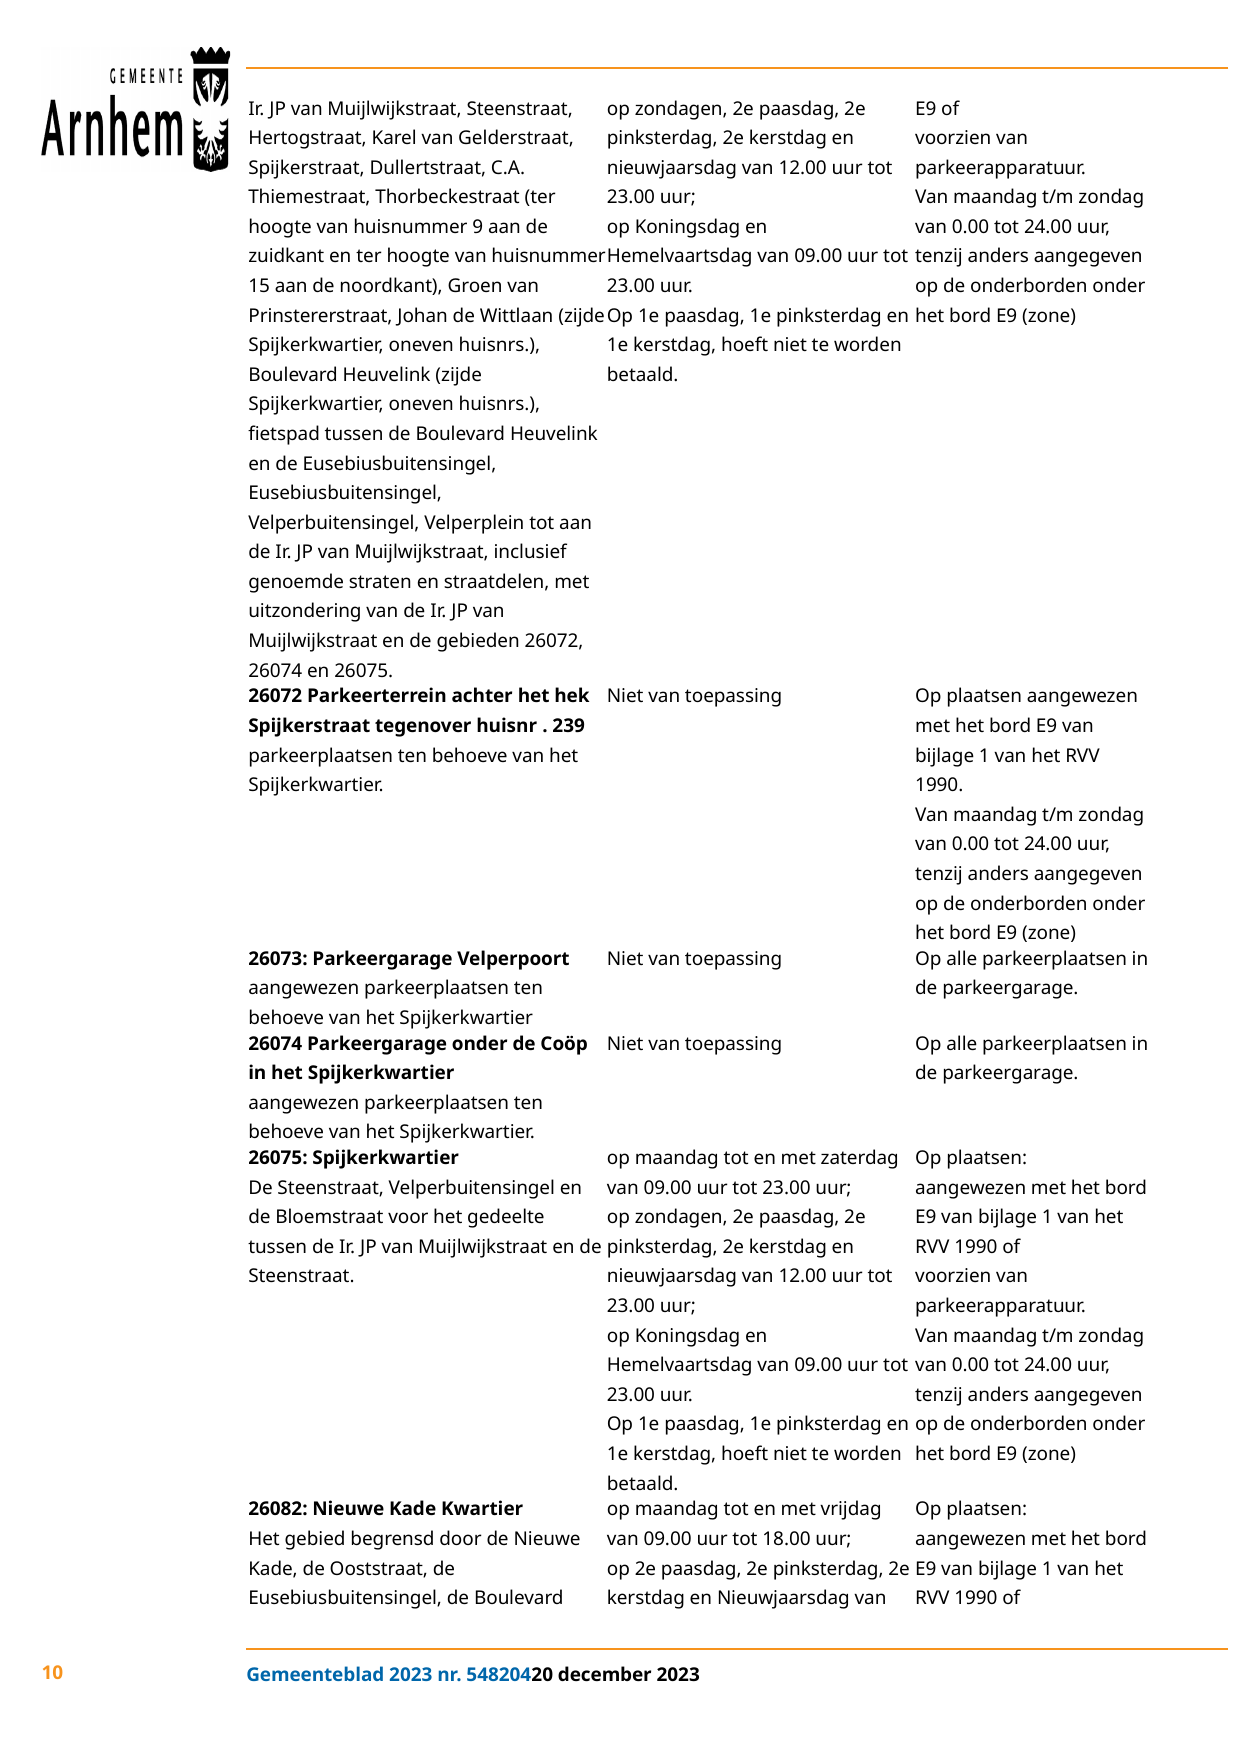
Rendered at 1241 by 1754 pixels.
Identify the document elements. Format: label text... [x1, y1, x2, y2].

table_cell Op alle parkeerplaatsen in de parkeergarage. [915, 945, 1152, 1030]
table_cell E9 of voorzien van parkeerapparatuur. Van maandag t/m zondag van 0.00 tot 24.00 uur, tenzij anders aangegeven op de onderborden onder het bord E9 (zone) [915, 95, 1152, 683]
table_cell 26073: Parkeergarage Velperpoort aangewezen parkeerplaatsen ten behoeve van het Spijkerkwartier [248, 945, 607, 1030]
table_cell 26074 Parkeergarage onder de Coöp in het Spijkerkwartier aangewezen parkeerplaatsen ten behoeve van het Spijkerkwartier. [248, 1030, 607, 1144]
table_cell 26075: Spijkerkwartier De Steenstraat, Velperbuitensingel en de Bloemstraat voor het gedeelte tussen de Ir. JP van Muijlwijkstraat en de Steenstraat. [248, 1144, 607, 1496]
table_cell op maandag tot en met zaterdag van 09.00 uur tot 23.00 uur; op zondagen, 2e paasdag, 2e pinksterdag, 2e kerstdag en nieuwjaarsdag van 12.00 uur tot 23.00 uur; op Koningsdag en Hemelvaartsdag van 09.00 uur tot 23.00 uur. Op 1e paasdag, 1e pinksterdag en 1e kerstdag, hoeft niet te worden betaald. [607, 1144, 915, 1496]
picture [41, 47, 231, 172]
table_cell Niet van toepassing [607, 683, 915, 945]
table_cell Niet van toepassing [607, 945, 915, 1030]
table_cell Op alle parkeerplaatsen in de parkeergarage. [915, 1030, 1152, 1144]
table_cell Op plaatsen: aangewezen met het bord E9 van bijlage 1 van het RVV 1990 of [915, 1496, 1152, 1610]
table_cell Op plaatsen: aangewezen met het bord E9 van bijlage 1 van het RVV 1990 of voorzien van parkeerapparatuur. Van maandag t/m zondag van 0.00 tot 24.00 uur, tenzij anders aangegeven op de onderborden onder het bord E9 (zone) [915, 1144, 1152, 1496]
table_cell op zondagen, 2e paasdag, 2e pinksterdag, 2e kerstdag en nieuwjaarsdag van 12.00 uur tot 23.00 uur; op Koningsdag en Hemelvaartsdag van 09.00 uur tot 23.00 uur. Op 1e paasdag, 1e pinksterdag en 1e kerstdag, hoeft niet te worden betaald. [607, 95, 915, 683]
table_cell 26072 Parkeerterrein achter het hek Spijkerstraat tegenover huisnr . 239 parkeerplaatsen ten behoeve van het Spijkerkwartier. [248, 683, 607, 945]
table_cell Ir. JP van Muijlwijkstraat, Steenstraat, Hertogstraat, Karel van Gelderstraat, Spijkerstraat, Dullertstraat, C.A. Thiemestraat, Thorbeckestraat (ter hoogte van huisnummer 9 aan de zuidkant en ter hoogte van huisnummer 15 aan de noordkant), Groen van Prinstererstraat, Johan de Wittlaan (zijde Spijkerkwartier, oneven huisnrs.), Boulevard Heuvelink (zijde Spijkerkwartier, oneven huisnrs.), fietspad tussen de Boulevard Heuvelink en de Eusebiusbuitensingel, Eusebiusbuitensingel, Velperbuitensingel, Velperplein tot aan de Ir. JP van Muijlwijkstraat, inclusief genoemde straten en straatdelen, met uitzondering van de Ir. JP van Muijlwijkstraat en de gebieden 26072, 26074 en 26075. [248, 95, 607, 683]
table_cell op maandag tot en met vrijdag van 09.00 uur tot 18.00 uur; op 2e paasdag, 2e pinksterdag, 2e kerstdag en Nieuwjaarsdag van [607, 1496, 915, 1610]
table_cell 26082: Nieuwe Kade Kwartier Het gebied begrensd door de Nieuwe Kade, de Ooststraat, de Eusebiusbuitensingel, de Boulevard [248, 1496, 607, 1610]
table_cell Niet van toepassing [607, 1030, 915, 1144]
table_cell Op plaatsen aangewezen met het bord E9 van bijlage 1 van het RVV 1990. Van maandag t/m zondag van 0.00 tot 24.00 uur, tenzij anders aangegeven op de onderborden onder het bord E9 (zone) [915, 683, 1152, 945]
